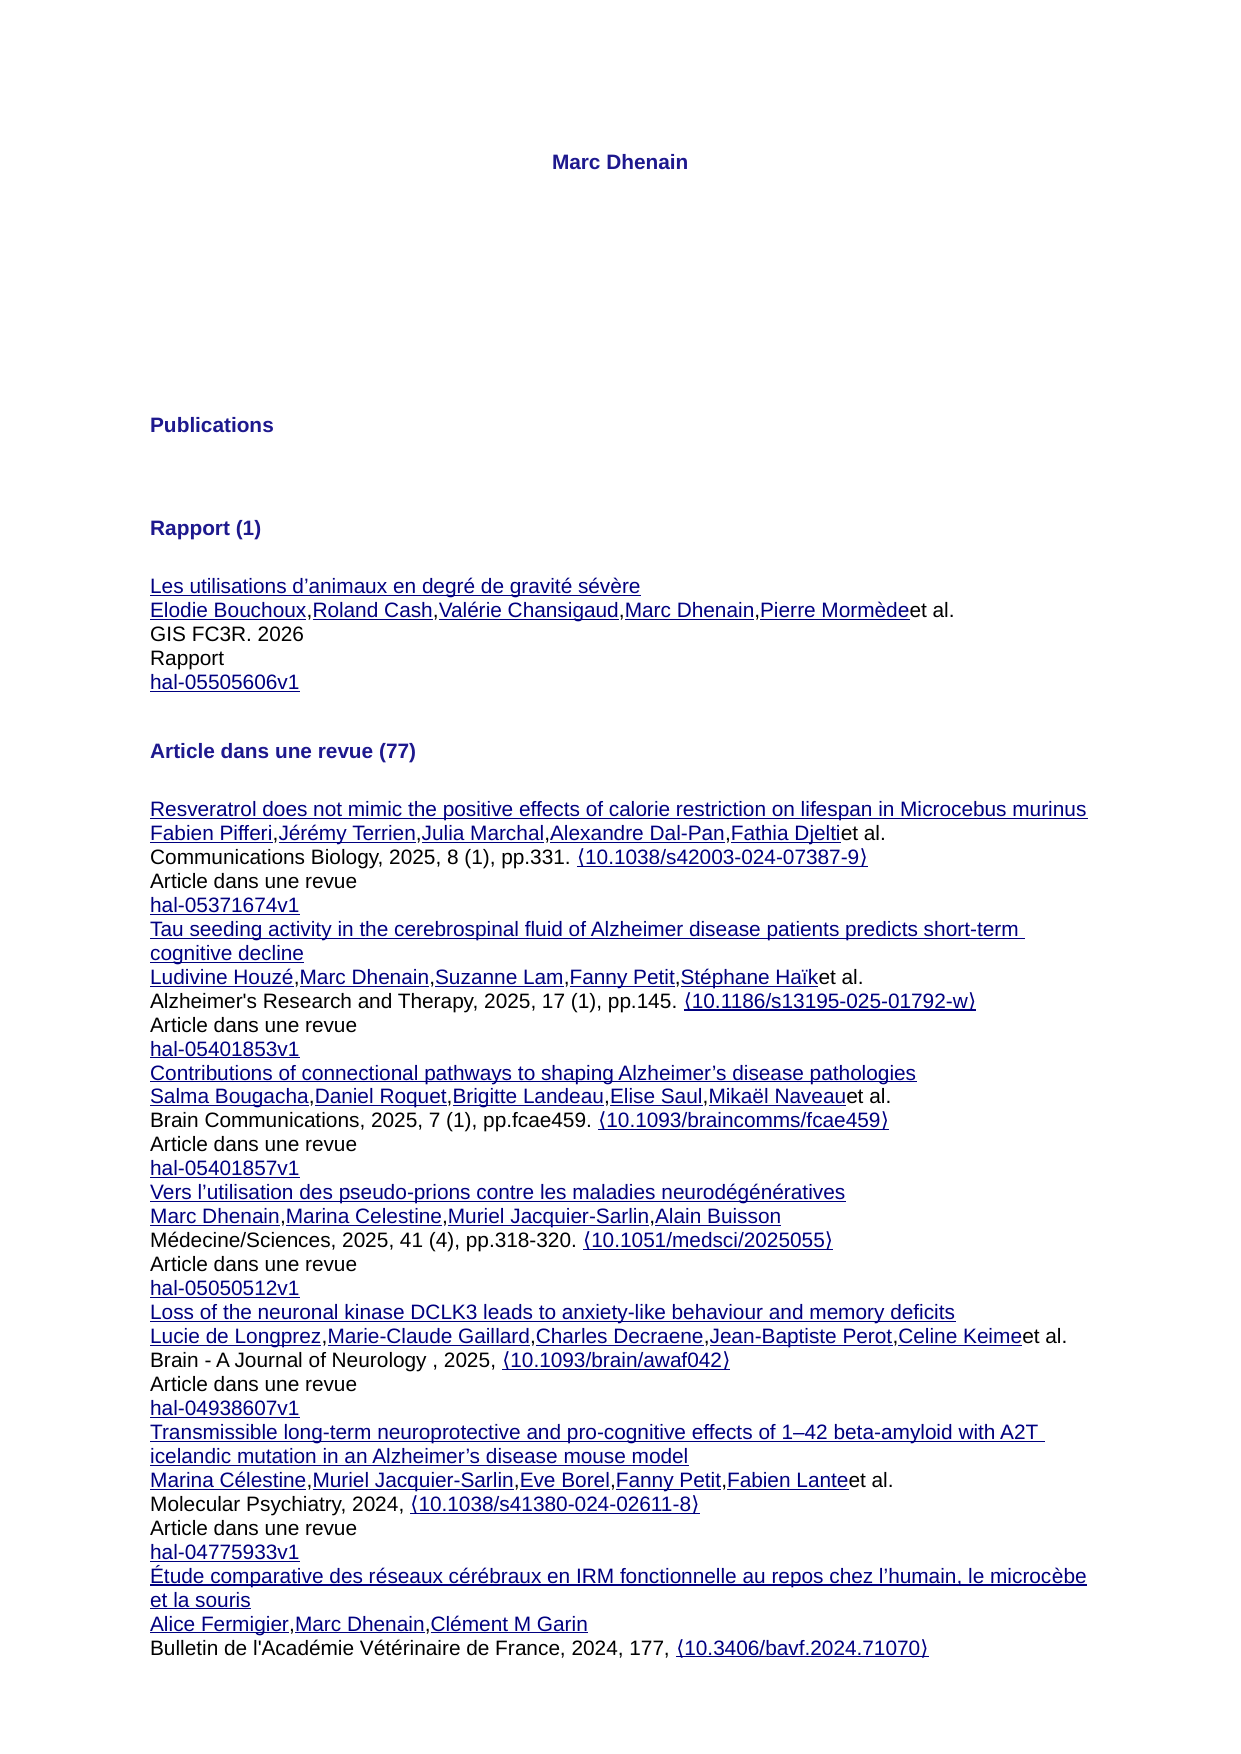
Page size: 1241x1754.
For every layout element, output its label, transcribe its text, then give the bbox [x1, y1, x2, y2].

table_cell Tau seeding activity in the cerebrospinal fluid of Alzheimer disease patients predicts short-term cognitive decline Ludivine Houzé,Marc Dhenain,Suzanne Lam,Fanny Petit,Stéphane Haïket al. Alzheimer's Research and Therapy, 2025, 17 (1), pp.145. ⟨10.1186/s13195-025-01792-w⟩ Article dans une revue hal-05401853v1 [150, 917, 1090, 1060]
table_cell Transmissible long-term neuroprotective and pro-cognitive effects of 1–42 beta-amyloid with A2T icelandic mutation in an Alzheimer’s disease mouse model Marina Célestine,Muriel Jacquier-Sarlin,Eve Borel,Fanny Petit,Fabien Lanteet al. Molecular Psychiatry, 2024, ⟨10.1038/s41380-024-02611-8⟩ Article dans une revue hal-04775933v1 [150, 1420, 1090, 1563]
subtitle Marc Dhenain [150, 150, 1090, 174]
subtitle Rapport (1) [150, 516, 1090, 539]
table_cell Vers l’utilisation des pseudo-prions contre les maladies neurodégénératives Marc Dhenain,Marina Celestine,Muriel Jacquier-Sarlin,Alain Buisson Médecine/Sciences, 2025, 41 (4), pp.318-320. ⟨10.1051/medsci/2025055⟩ Article dans une revue hal-05050512v1 [150, 1180, 1090, 1300]
subtitle Publications [150, 412, 1090, 436]
table_header Resveratrol does not mimic the positive effects of calorie restriction on lifespan in Microcebus murinus Fabien Pifferi,Jérémy Terrien,Julia Marchal,Alexandre Dal-Pan,Fathia Djeltiet al. Communications Biology, 2025, 8 (1), pp.331. ⟨10.1038/s42003-024-07387-9⟩ Article dans une revue hal-05371674v1 [150, 797, 1090, 917]
table_header Les utilisations d’animaux en degré de gravité sévère Elodie Bouchoux,Roland Cash,Valérie Chansigaud,Marc Dhenain,Pierre Mormèdeet al. GIS FC3R. 2026 Rapport hal-05505606v1 [150, 574, 1090, 694]
subtitle Article dans une revue (77) [150, 738, 1090, 762]
table_cell Loss of the neuronal kinase DCLK3 leads to anxiety-like behaviour and memory deficits Lucie de Longprez,Marie-Claude Gaillard,Charles Decraene,Jean-Baptiste Perot,Celine Keimeet al. Brain - A Journal of Neurology , 2025, ⟨10.1093/brain/awaf042⟩ Article dans une revue hal-04938607v1 [150, 1300, 1090, 1420]
table_cell Contributions of connectional pathways to shaping Alzheimer’s disease pathologies Salma Bougacha,Daniel Roquet,Brigitte Landeau,Elise Saul,Mikaël Naveauet al. Brain Communications, 2025, 7 (1), pp.fcae459. ⟨10.1093/braincomms/fcae459⟩ Article dans une revue hal-05401857v1 [150, 1060, 1090, 1180]
table_cell Étude comparative des réseaux cérébraux en IRM fonctionnelle au repos chez l’humain, le microcèbe et la souris Alice Fermigier,Marc Dhenain,Clément M Garin Bulletin de l'Académie Vétérinaire de France, 2024, 177, ⟨10.3406/bavf.2024.71070⟩ [150, 1564, 1090, 1659]
